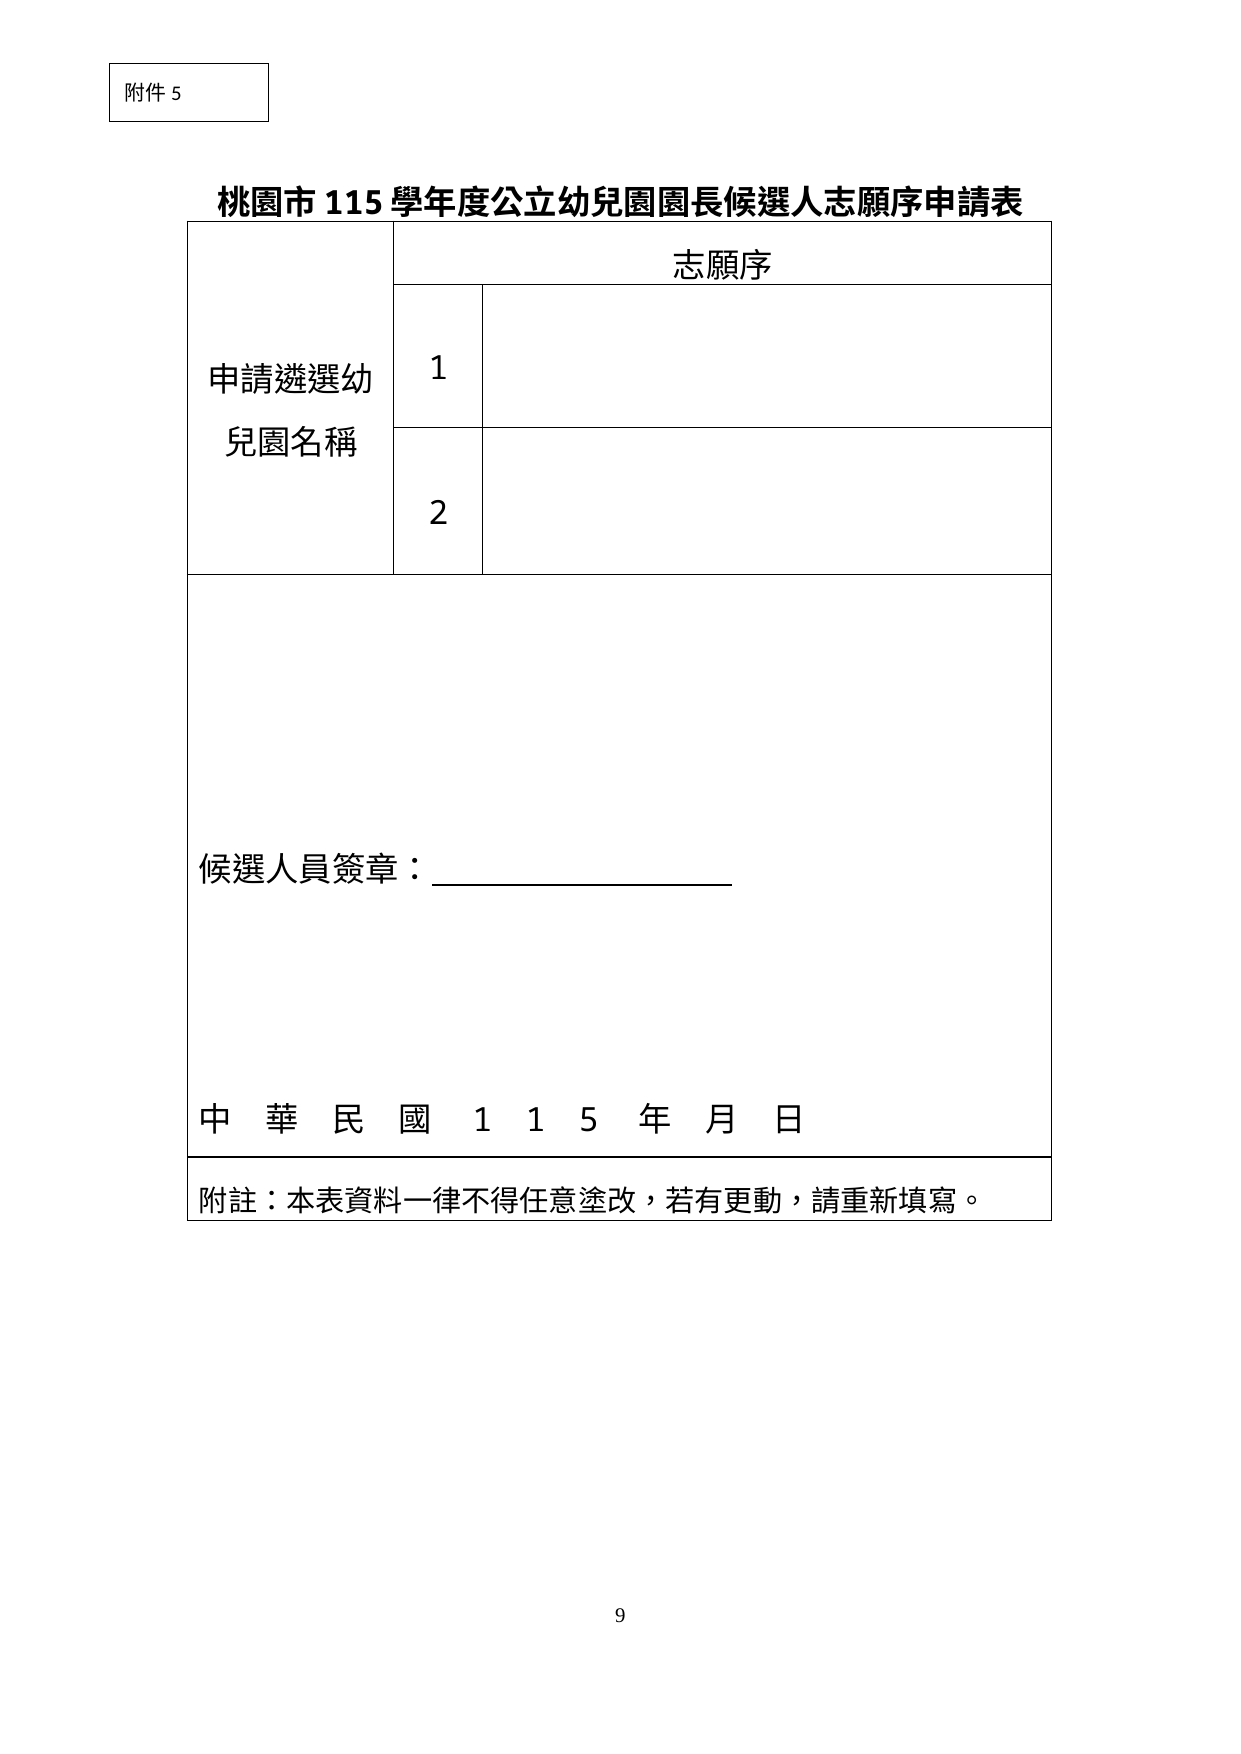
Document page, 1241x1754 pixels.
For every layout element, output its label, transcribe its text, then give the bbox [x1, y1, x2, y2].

text 桃園市115學年度公立幼兒園園長候選人志願序申請表 [187, 158, 1053, 221]
table_cell 附註：本表資料一律不得任意塗改，若有更動，請重新填寫。 [188, 1158, 1051, 1220]
table_cell 候選人員簽章： 中華民國115年月日 [188, 575, 1051, 1156]
table_cell [483, 428, 1051, 574]
table_cell [483, 285, 1051, 427]
table_cell 2 [394, 428, 482, 574]
table_header 志願序 [394, 222, 1051, 284]
table_header 申請遴選幼兒園名稱 [188, 222, 393, 574]
table_cell 1 [394, 285, 482, 427]
